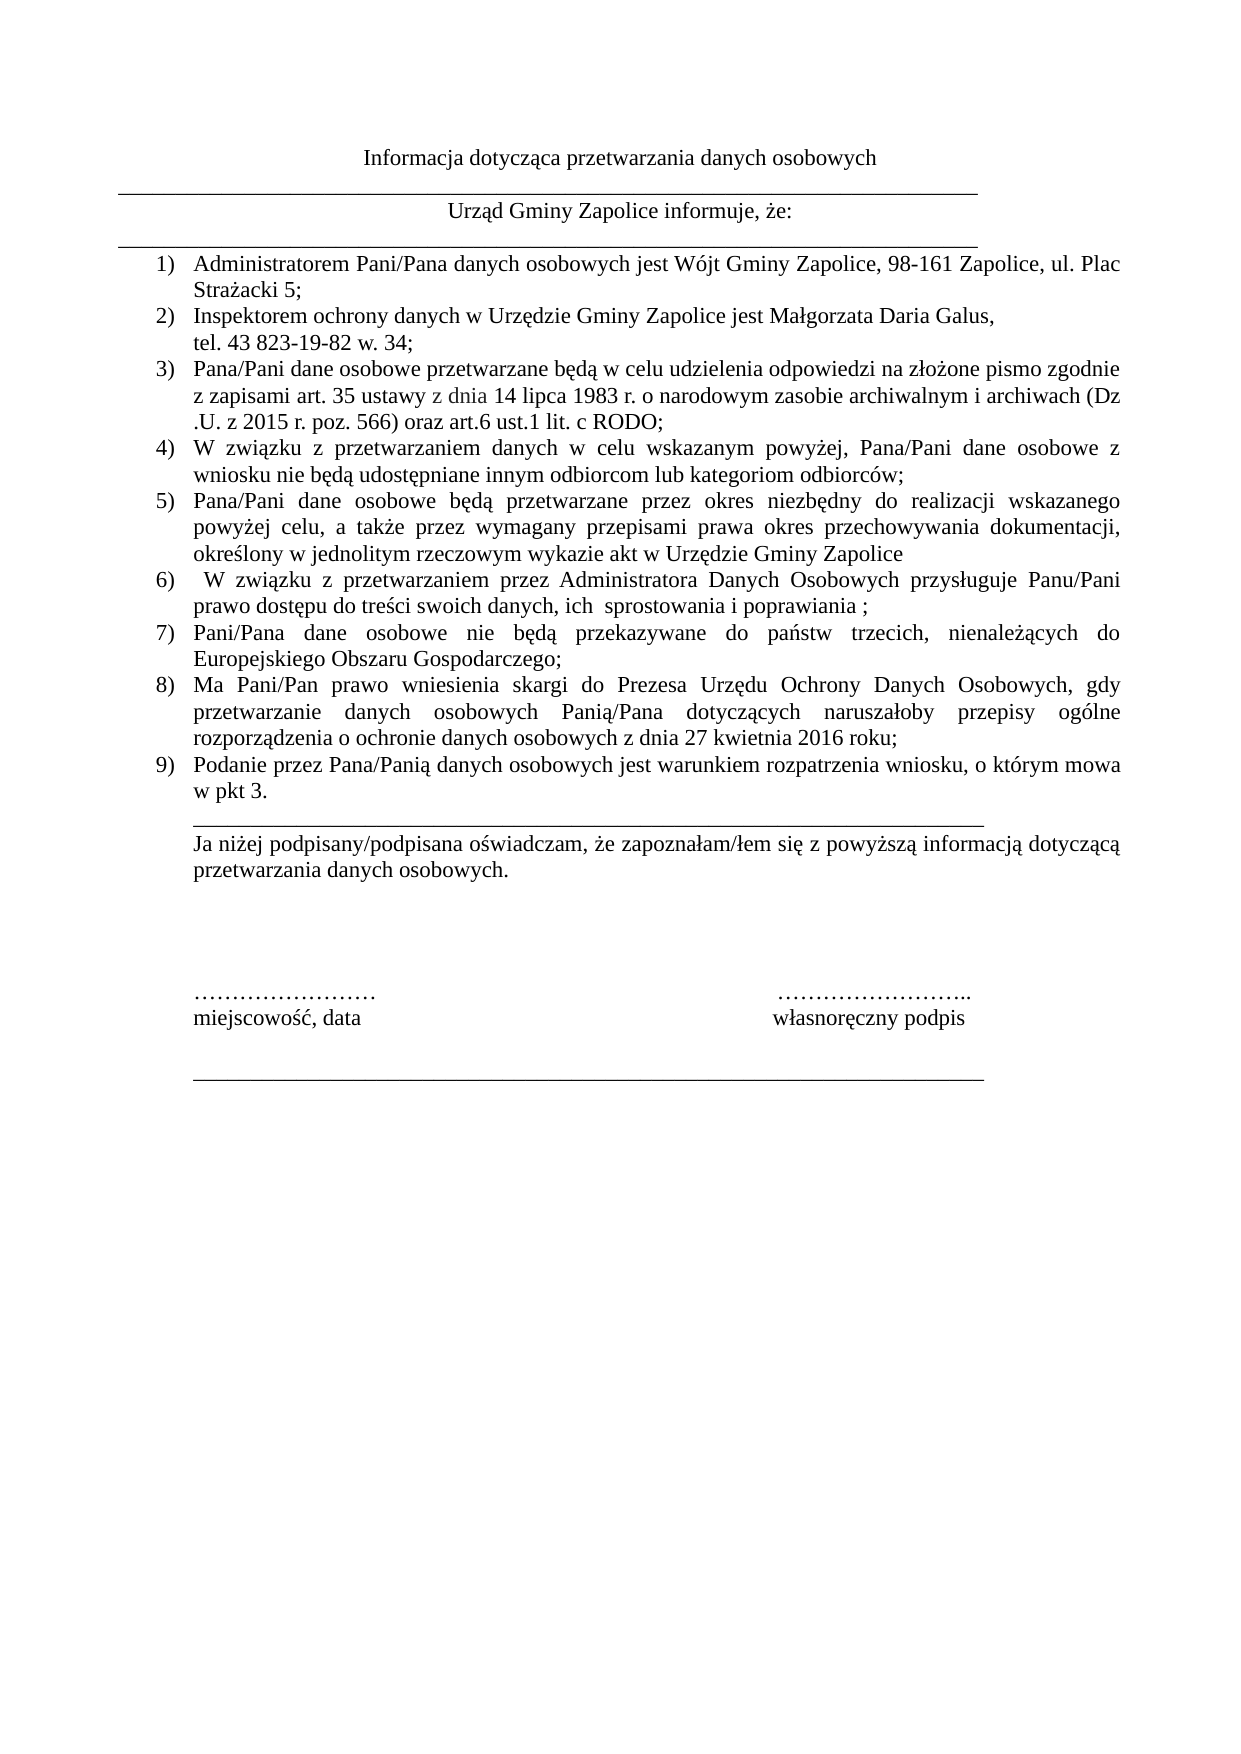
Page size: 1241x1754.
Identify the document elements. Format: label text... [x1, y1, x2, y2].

list Pani/Pana dane osobowe nie będą przekazywane do państw trzecich, nienależących do Europejskiego Obszaru Gospodarczego; [156, 619, 1122, 672]
text Urząd Gminy Zapolice informuje, że: [118, 197, 1122, 223]
list Pana/Pani dane osobowe przetwarzane będą w celu udzielenia odpowiedzi na złożone pismo zgodnie z zapisami art. 35 ustawy z dnia 14 lipca 1983 r. o narodowym zasobie archiwalnym i archiwach (Dz .U. z 2015 r. poz. 566) oraz art.6 ust.1 lit. c RODO; [156, 355, 1122, 434]
list …………………… …………………….. [193, 978, 1122, 1004]
list Pana/Pani dane osobowe będą przetwarzane przez okres niezbędny do realizacji wskazanego powyżej celu, a także przez wymagany przepisami prawa okres przechowywania dokumentacji, określony w jednolitym rzeczowym wykazie akt w Urzędzie Gminy Zapolice [156, 487, 1122, 566]
list Inspektorem ochrony danych w Urzędzie Gminy Zapolice jest Małgorzata Daria Galus, [156, 303, 1122, 329]
list _____________________________________________________________________ [193, 803, 1122, 830]
list _____________________________________________________________________ [193, 1057, 1122, 1083]
list W związku z przetwarzaniem przez Administratora Danych Osobowych przysługuje Panu/Pani prawo dostępu do treści swoich danych, ich sprostowania i poprawiania ; [156, 566, 1122, 619]
text ___________________________________________________________________________ [118, 171, 1122, 197]
list tel. 43 823-19-82 w. 34; [156, 329, 1122, 355]
list miejscowość, data własnoręczny podpis [193, 1004, 1122, 1031]
list W związku z przetwarzaniem danych w celu wskazanym powyżej, Pana/Pani dane osobowe z wniosku nie będą udostępniane innym odbiorcom lub kategoriom odbiorców; [156, 434, 1122, 487]
text ___________________________________________________________________________ [118, 223, 1122, 250]
list Ja niżej podpisany/podpisana oświadczam, że zapoznałam/łem się z powyższą informacją dotyczącą przetwarzania danych osobowych. [193, 830, 1122, 882]
text Informacja dotycząca przetwarzania danych osobowych [118, 144, 1122, 171]
list Podanie przez Pana/Panią danych osobowych jest warunkiem rozpatrzenia wniosku, o którym mowa w pkt 3. [156, 751, 1122, 803]
list Ma Pani/Pan prawo wniesienia skargi do Prezesa Urzędu Ochrony Danych Osobowych, gdy przetwarzanie danych osobowych Panią/Pana dotyczących naruszałoby przepisy ogólne rozporządzenia o ochronie danych osobowych z dnia 27 kwietnia 2016 roku; [156, 672, 1122, 751]
list Administratorem Pani/Pana danych osobowych jest Wójt Gminy Zapolice, 98-161 Zapolice, ul. Plac Strażacki 5; [156, 250, 1122, 303]
